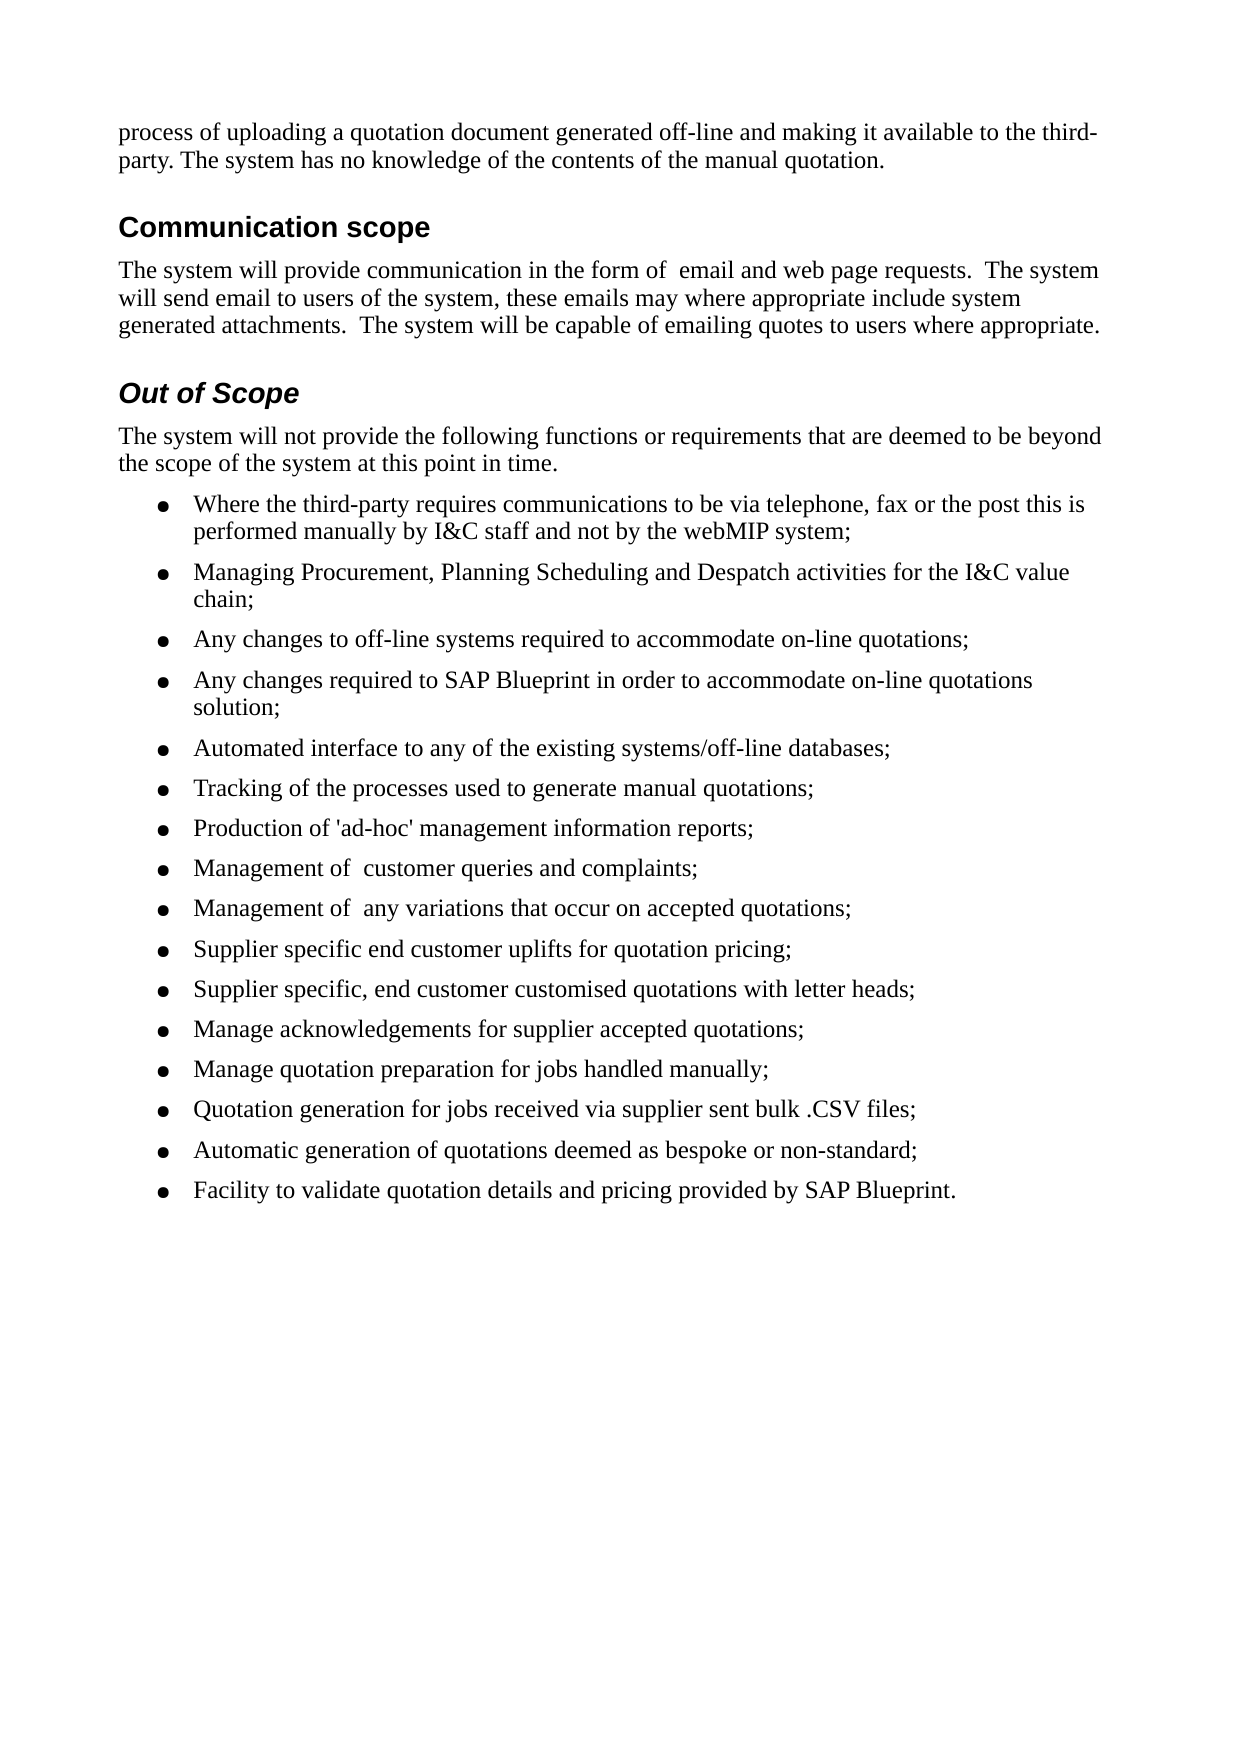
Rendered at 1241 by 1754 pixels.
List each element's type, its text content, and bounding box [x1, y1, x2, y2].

text process of uploading a quotation document generated off-line and making it available to the third-party. The system has no knowledge of the contents of the manual quotation. [118, 118, 1122, 173]
list Any changes required to SAP Blueprint in order to accommodate on-line quotations solution; [156, 666, 1122, 721]
subtitle Out of Scope [118, 377, 1122, 409]
list Manage acknowledgements for supplier accepted quotations; [156, 1015, 1122, 1043]
list Management of customer queries and complaints; [156, 854, 1122, 882]
list Supplier specific, end customer customised quotations with letter heads; [156, 975, 1122, 1003]
text The system will provide communication in the form of email and web page requests. The system will send email to users of the system, these emails may where appropriate include system generated attachments. The system will be capable of emailing quotes to users where appropriate. [118, 256, 1122, 339]
list Any changes to off-line systems required to accommodate on-line quotations; [156, 626, 1122, 653]
subtitle Communication scope [118, 211, 1122, 244]
list Automatic generation of quotations deemed as bespoke or non-standard; [156, 1136, 1122, 1163]
list Quotation generation for jobs received via supplier sent bulk .CSV files; [156, 1096, 1122, 1123]
text The system will not provide the following functions or requirements that are deemed to be beyond the scope of the system at this point in time. [118, 422, 1122, 477]
list Supplier specific end customer uplifts for quotation pricing; [156, 935, 1122, 962]
list Tracking of the processes used to generate manual quotations; [156, 774, 1122, 802]
list Production of 'ad-hoc' management information reports; [156, 814, 1122, 842]
list Management of any variations that occur on accepted quotations; [156, 894, 1122, 922]
list Facility to validate quotation details and pricing provided by SAP Blueprint. [156, 1176, 1122, 1204]
list Where the third-party requires communications to be via telephone, fax or the post this is performed manually by I&C staff and not by the webMIP system; [156, 490, 1122, 545]
list Manage quotation preparation for jobs handled manually; [156, 1055, 1122, 1083]
list Automated interface to any of the existing systems/off-line databases; [156, 734, 1122, 761]
list Managing Procurement, Planning Scheduling and Despatch activities for the I&C value chain; [156, 558, 1122, 613]
